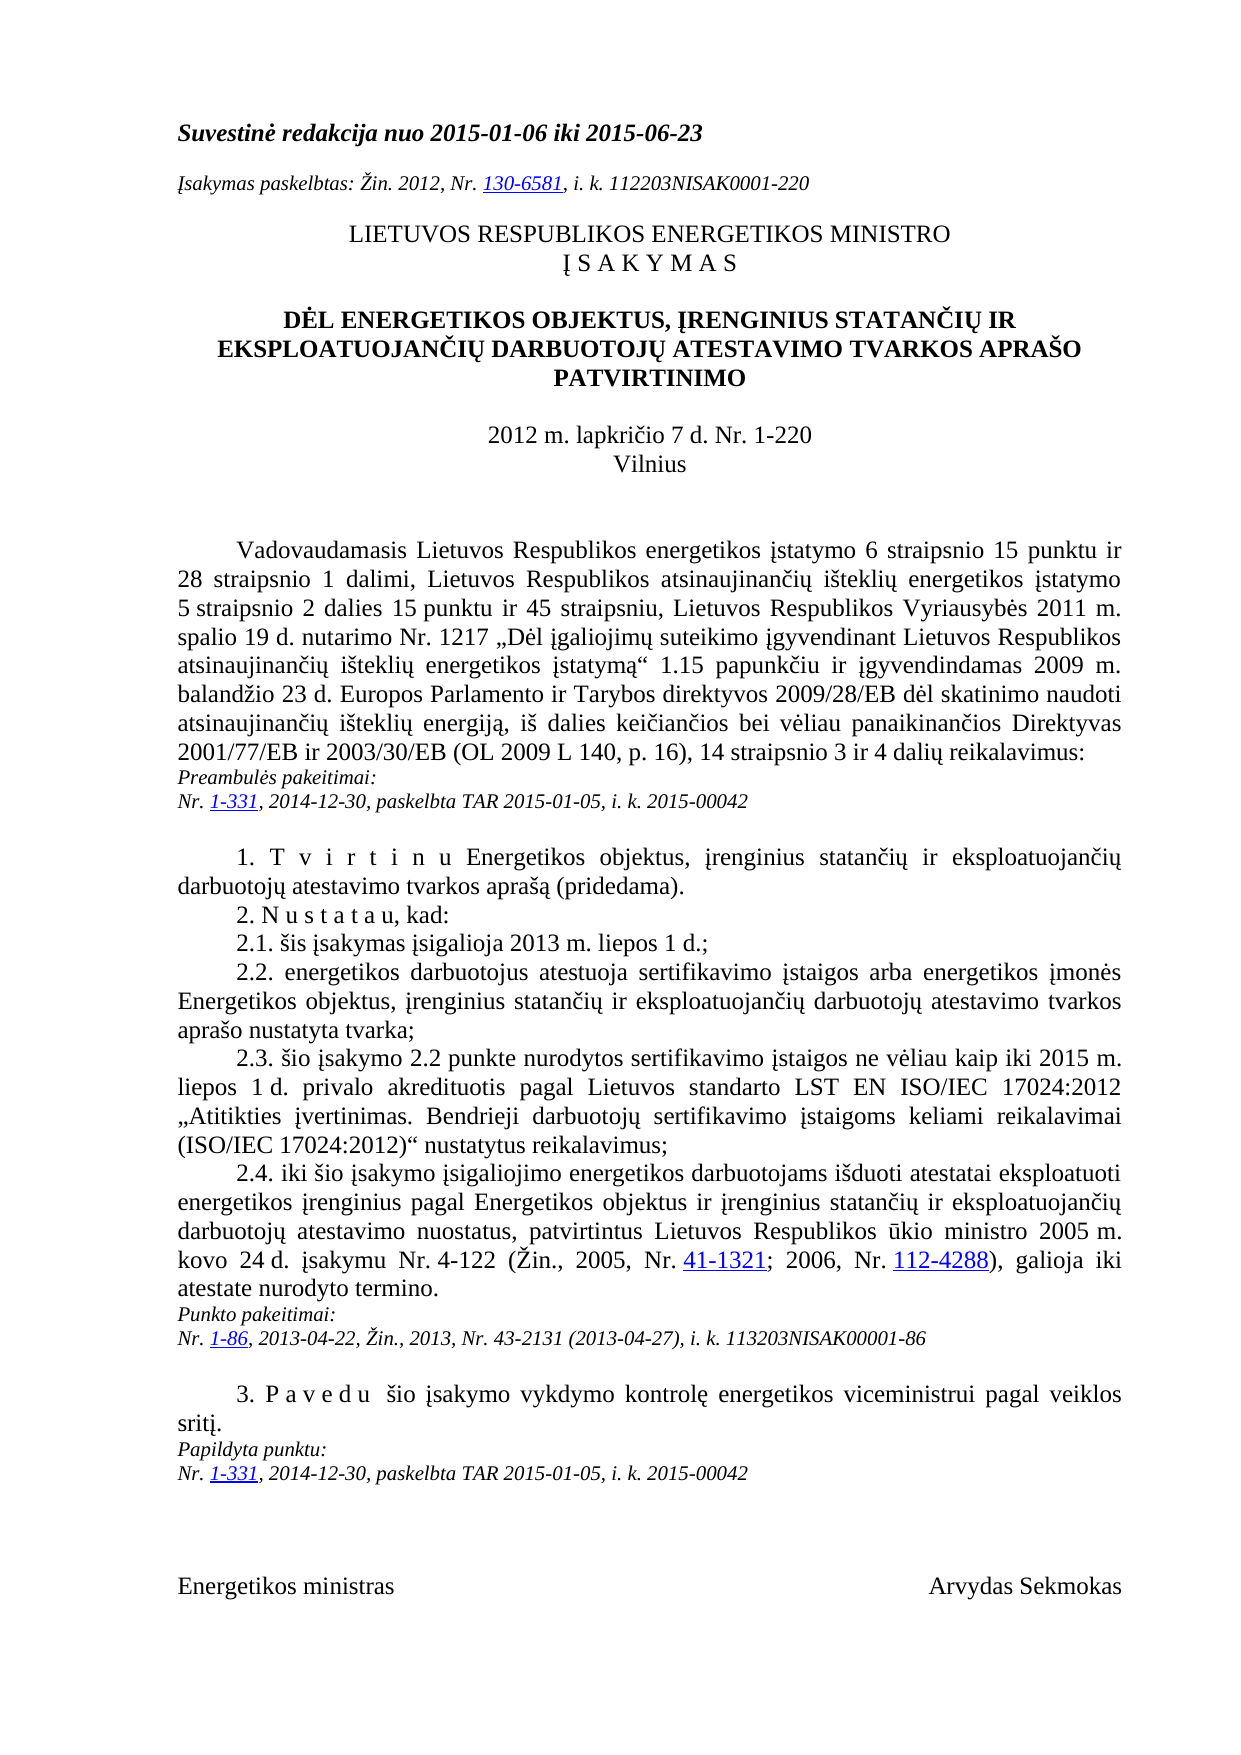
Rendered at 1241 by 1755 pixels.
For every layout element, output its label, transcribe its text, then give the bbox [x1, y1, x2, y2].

text 1. T v i r t i n u Energetikos objektus, įrenginius statančių ir eksploatuojančių darbuotojų atestavimo tvarkos aprašą (pridedama). [177, 842, 1122, 900]
text Nr. 1-86, 2013-04-22, Žin., 2013, Nr. 43-2131 (2013-04-27), i. k. 113203NISAK00001-86 [177, 1326, 1122, 1350]
text Vilnius [177, 449, 1122, 478]
text 2.2. energetikos darbuotojus atestuoja sertifikavimo įstaigos arba energetikos įmonės Energetikos objektus, įrenginius statančių ir eksploatuojančių darbuotojų atestavimo tvarkos aprašo nustatyta tvarka; [177, 957, 1122, 1043]
text į s a k y m a s [177, 248, 1122, 277]
text 2.4. iki šio įsakymo įsigaliojimo energetikos darbuotojams išduoti atestatai eksploatuoti energetikos įrenginius pagal Energetikos objektus ir įrenginius statančių ir eksploatuojančių darbuotojų atestavimo nuostatus, patvirtintus Lietuvos Respublikos ūkio ministro 2005 m. kovo 24 d. įsakymu Nr. 4-122 (Žin., 2005, Nr. 41-1321; 2006, Nr. 112-4288), galioja iki atestate nurodyto termino. [177, 1158, 1122, 1302]
text Energetikos ministras Arvydas Sekmokas [177, 1571, 1122, 1600]
text LIETUVOS RESPUBLIKOS ENERGETIKOS MINISTRO [177, 219, 1122, 248]
text Preambulės pakeitimai: [177, 765, 1122, 789]
text Punkto pakeitimai: [177, 1302, 1122, 1326]
text Vadovaudamasis Lietuvos Respublikos energetikos įstatymo 6 straipsnio 15 punktu ir 28 straipsnio 1 dalimi, Lietuvos Respublikos atsinaujinančių išteklių energetikos įstatymo 5 straipsnio 2 dalies 15 punktu ir 45 straipsniu, Lietuvos Respublikos Vyriausybės 2011 m. spalio 19 d. nutarimo Nr. 1217 „Dėl įgaliojimų suteikimo įgyvendinant Lietuvos Respublikos atsinaujinančių išteklių energetikos įstatymą“ 1.15 papunkčiu ir įgyvendindamas 2009 m. balandžio 23 d. Europos Parlamento ir Tarybos direktyvos 2009/28/EB dėl skatinimo naudoti atsinaujinančių išteklių energiją, iš dalies keičiančios bei vėliau panaikinančios Direktyvas 2001/77/EB ir 2003/30/EB (OL 2009 L 140, p. 16), 14 straipsnio 3 ir 4 dalių reikalavimus: [177, 535, 1122, 765]
text Suvestinė redakcija nuo 2015-01-06 iki 2015-06-23 [177, 118, 1122, 147]
text 2.3. šio įsakymo 2.2 punkte nurodytos sertifikavimo įstaigos ne vėliau kaip iki 2015 m. liepos 1 d. privalo akredituotis pagal Lietuvos standarto LST EN ISO/IEC 17024:2012 „Atitikties įvertinimas. Bendrieji darbuotojų sertifikavimo įstaigoms keliami reikalavimai (ISO/IEC 17024:2012)“ nustatytus reikalavimus; [177, 1043, 1122, 1158]
text Nr. 1-331, 2014-12-30, paskelbta TAR 2015-01-05, i. k. 2015-00042 [177, 1461, 1122, 1485]
text 3. Pavedu šio įsakymo vykdymo kontrolę energetikos viceministrui pagal veiklos sritį. [177, 1379, 1122, 1437]
text Įsakymas paskelbtas: Žin. 2012, Nr. 130-6581, i. k. 112203NISAK0001-220 [177, 171, 1122, 195]
text 2012 m. lapkričio 7 d. Nr. 1-220 [177, 420, 1122, 449]
text DĖL energetikos objektus, įrenginius statančių ir eksploatuojančių darbuotojų atestavimo TVARKOS APRAŠO patvirtinimo [177, 305, 1122, 392]
text Papildyta punktu: [177, 1437, 1122, 1461]
text 2. N u s t a t a u, kad: [177, 900, 1122, 928]
text 2.1. šis įsakymas įsigalioja 2013 m. liepos 1 d.; [177, 928, 1122, 957]
text Nr. 1-331, 2014-12-30, paskelbta TAR 2015-01-05, i. k. 2015-00042 [177, 789, 1122, 813]
